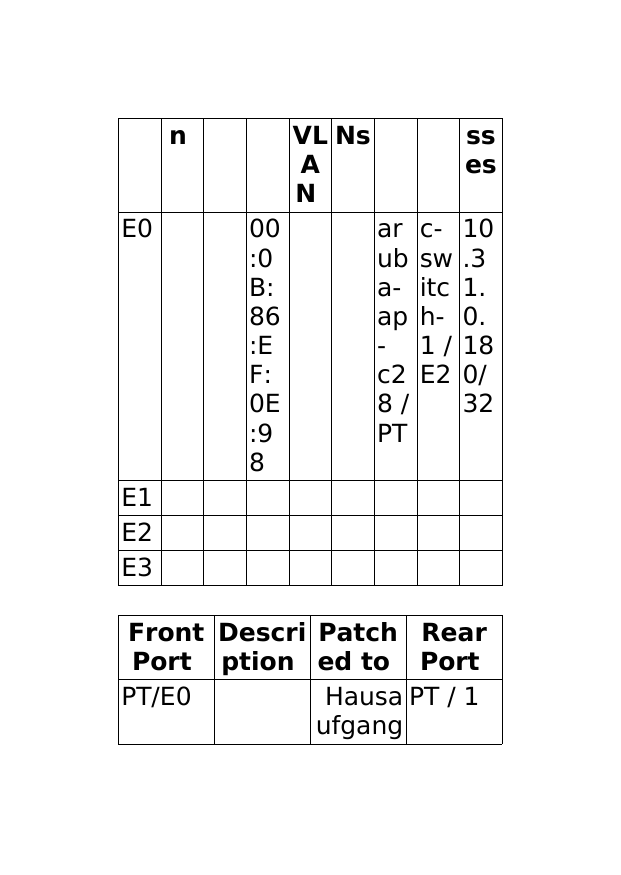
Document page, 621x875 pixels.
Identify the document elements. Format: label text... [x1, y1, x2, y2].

table_cell [162, 516, 203, 550]
table_cell E3 [119, 551, 161, 585]
table_cell [460, 481, 502, 515]
table_header [418, 119, 459, 212]
table_cell [332, 551, 374, 585]
table_cell [290, 481, 331, 515]
table_cell [247, 481, 289, 515]
table_cell E2 [119, 516, 161, 550]
table_cell PT/E0 [119, 680, 214, 743]
table_cell [332, 481, 374, 515]
table_header VLAN [290, 119, 331, 212]
table_cell [460, 551, 502, 585]
table_header n [162, 119, 203, 212]
table_cell [204, 213, 246, 480]
table_cell [375, 516, 417, 550]
table_header [204, 119, 246, 212]
table_header [247, 119, 289, 212]
table_cell [215, 680, 310, 743]
table_header Patched to [311, 616, 406, 679]
table_header [375, 119, 417, 212]
table_cell [290, 551, 331, 585]
table_cell [418, 481, 459, 515]
table_cell [162, 481, 203, 515]
table_cell [204, 551, 246, 585]
table_cell [332, 213, 374, 480]
table_cell [418, 516, 459, 550]
table_cell [162, 213, 203, 480]
table_cell E1 [119, 481, 161, 515]
table_cell [290, 213, 331, 480]
table_header Front Port [119, 616, 214, 679]
table_cell [460, 516, 502, 550]
table_cell E0 [119, 213, 161, 480]
table_cell Hausaufgang [311, 680, 406, 743]
table_cell [332, 516, 374, 550]
table_cell [375, 481, 417, 515]
table_cell [290, 516, 331, 550]
table_cell [162, 551, 203, 585]
table_cell PT / 1 [407, 680, 502, 743]
table_cell 10.31.0.180/32 [460, 213, 502, 480]
table_header Description [215, 616, 310, 679]
table_cell [204, 516, 246, 550]
table_cell [204, 481, 246, 515]
table_cell c-switch-1 / E2 [418, 213, 459, 480]
table_cell [247, 551, 289, 585]
table_header [119, 119, 161, 212]
table_header sses [460, 119, 502, 212]
table_cell [375, 551, 417, 585]
table_cell aruba-ap-c28 / PT [375, 213, 417, 480]
table_header Rear Port [407, 616, 502, 679]
table_cell 00:0B:86:EF:0E:98 [247, 213, 289, 480]
table_header Ns [332, 119, 374, 212]
table_cell [418, 551, 459, 585]
table_cell [247, 516, 289, 550]
